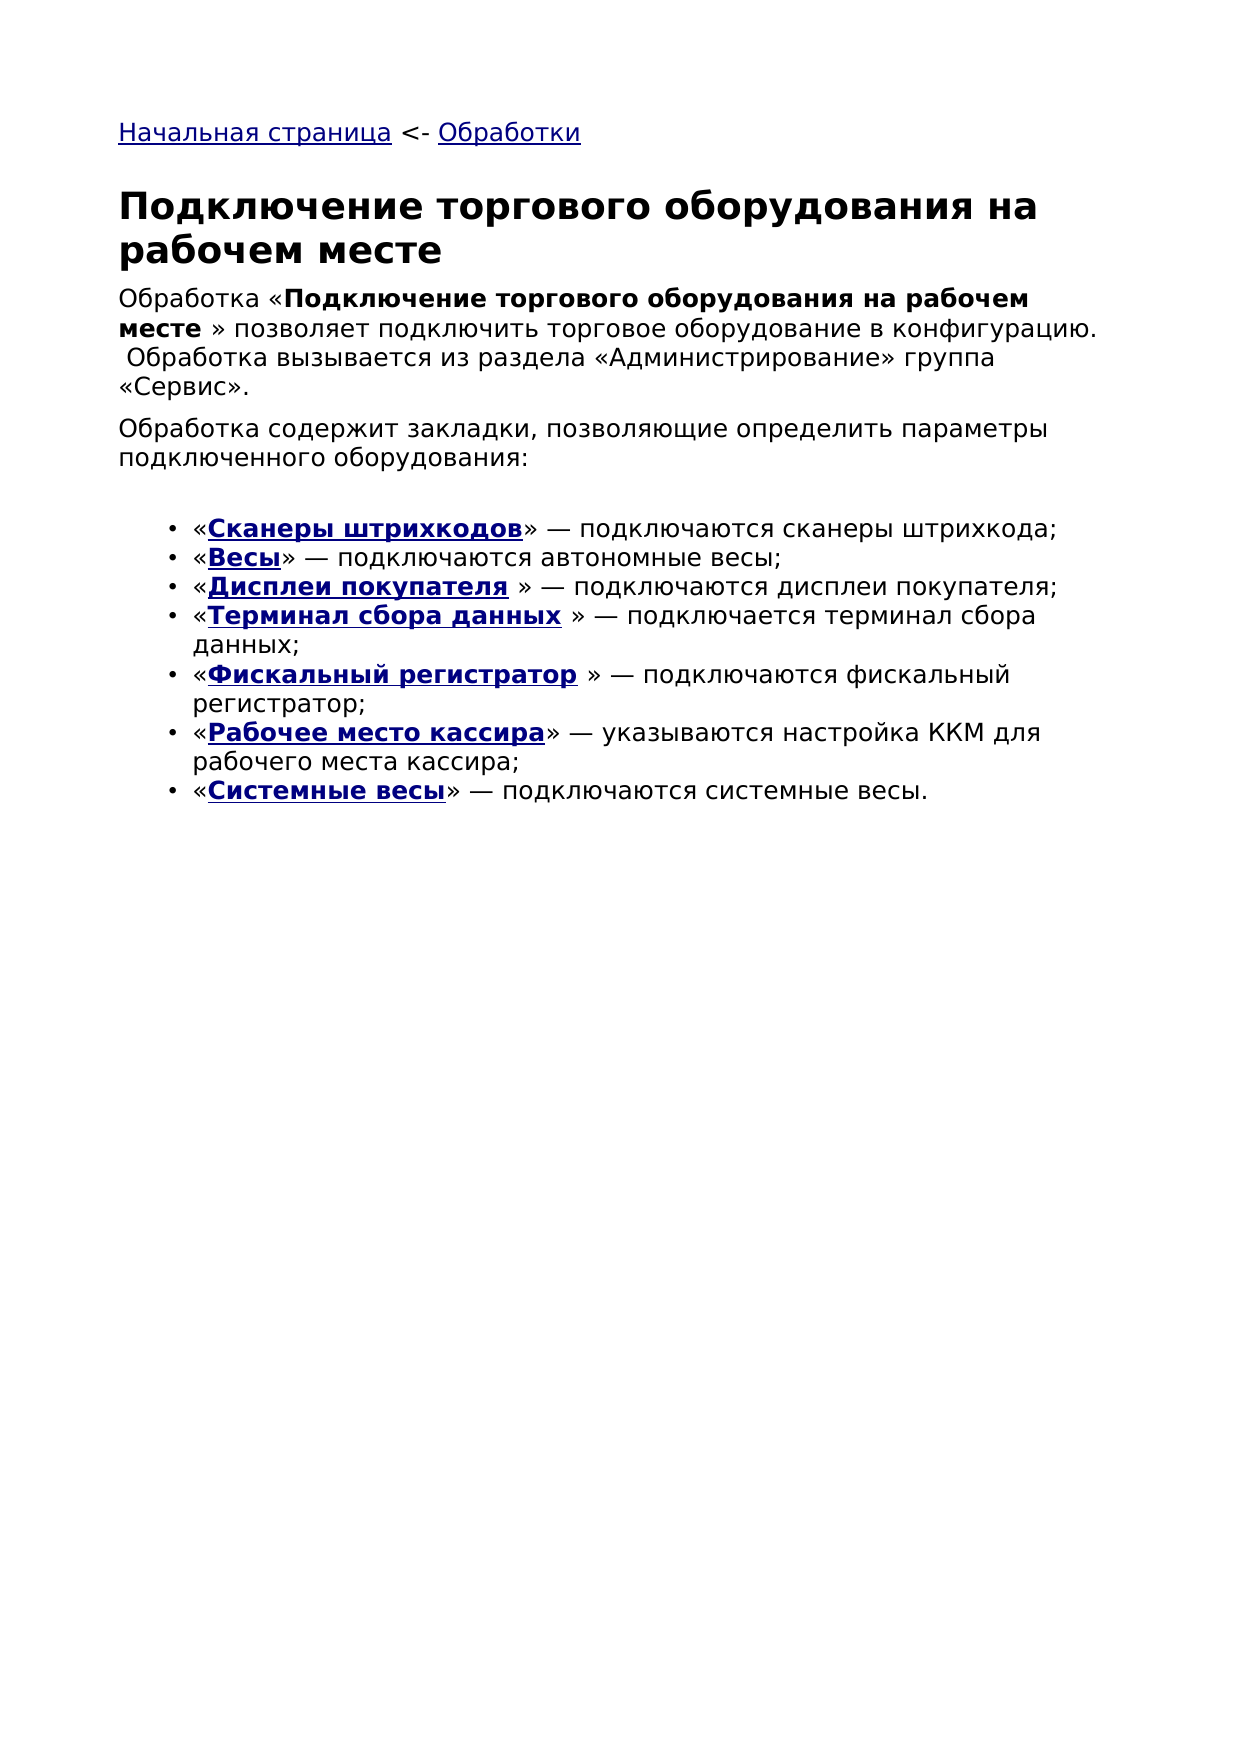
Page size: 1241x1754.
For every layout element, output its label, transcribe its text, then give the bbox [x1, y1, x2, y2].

list «Весы» — подключаются автономные весы; [177, 543, 1122, 572]
list «Фискальный регистратор » — подключаются фискальный регистратор; [177, 660, 1122, 718]
list «Системные весы» — подключаются системные весы. [177, 777, 1122, 806]
list «Дисплеи покупателя » — подключаются дисплеи покупателя; [177, 572, 1122, 602]
text Обработка содержит закладки, позволяющие определить параметры подключенного оборудования: [118, 414, 1122, 472]
list «Рабочее место кассира» — указываются настройка ККМ для рабочего места кассира; [177, 718, 1122, 777]
text Обработка «Подключение торгового оборудования на рабочем месте » позволяет подключить торговое оборудование в конфигурацию. Обработка вызывается из раздела «Администрирование» группа «Сервис». [118, 284, 1122, 401]
list «Терминал сбора данных » — подключается терминал сбора данных; [177, 602, 1122, 660]
list «Сканеры штрихкодов» — подключаются сканеры штрихкода; [177, 514, 1122, 543]
subtitle Подключение торгового оборудования на рабочем месте [118, 185, 1122, 272]
text Начальная страница <- Обработки [118, 118, 1122, 147]
